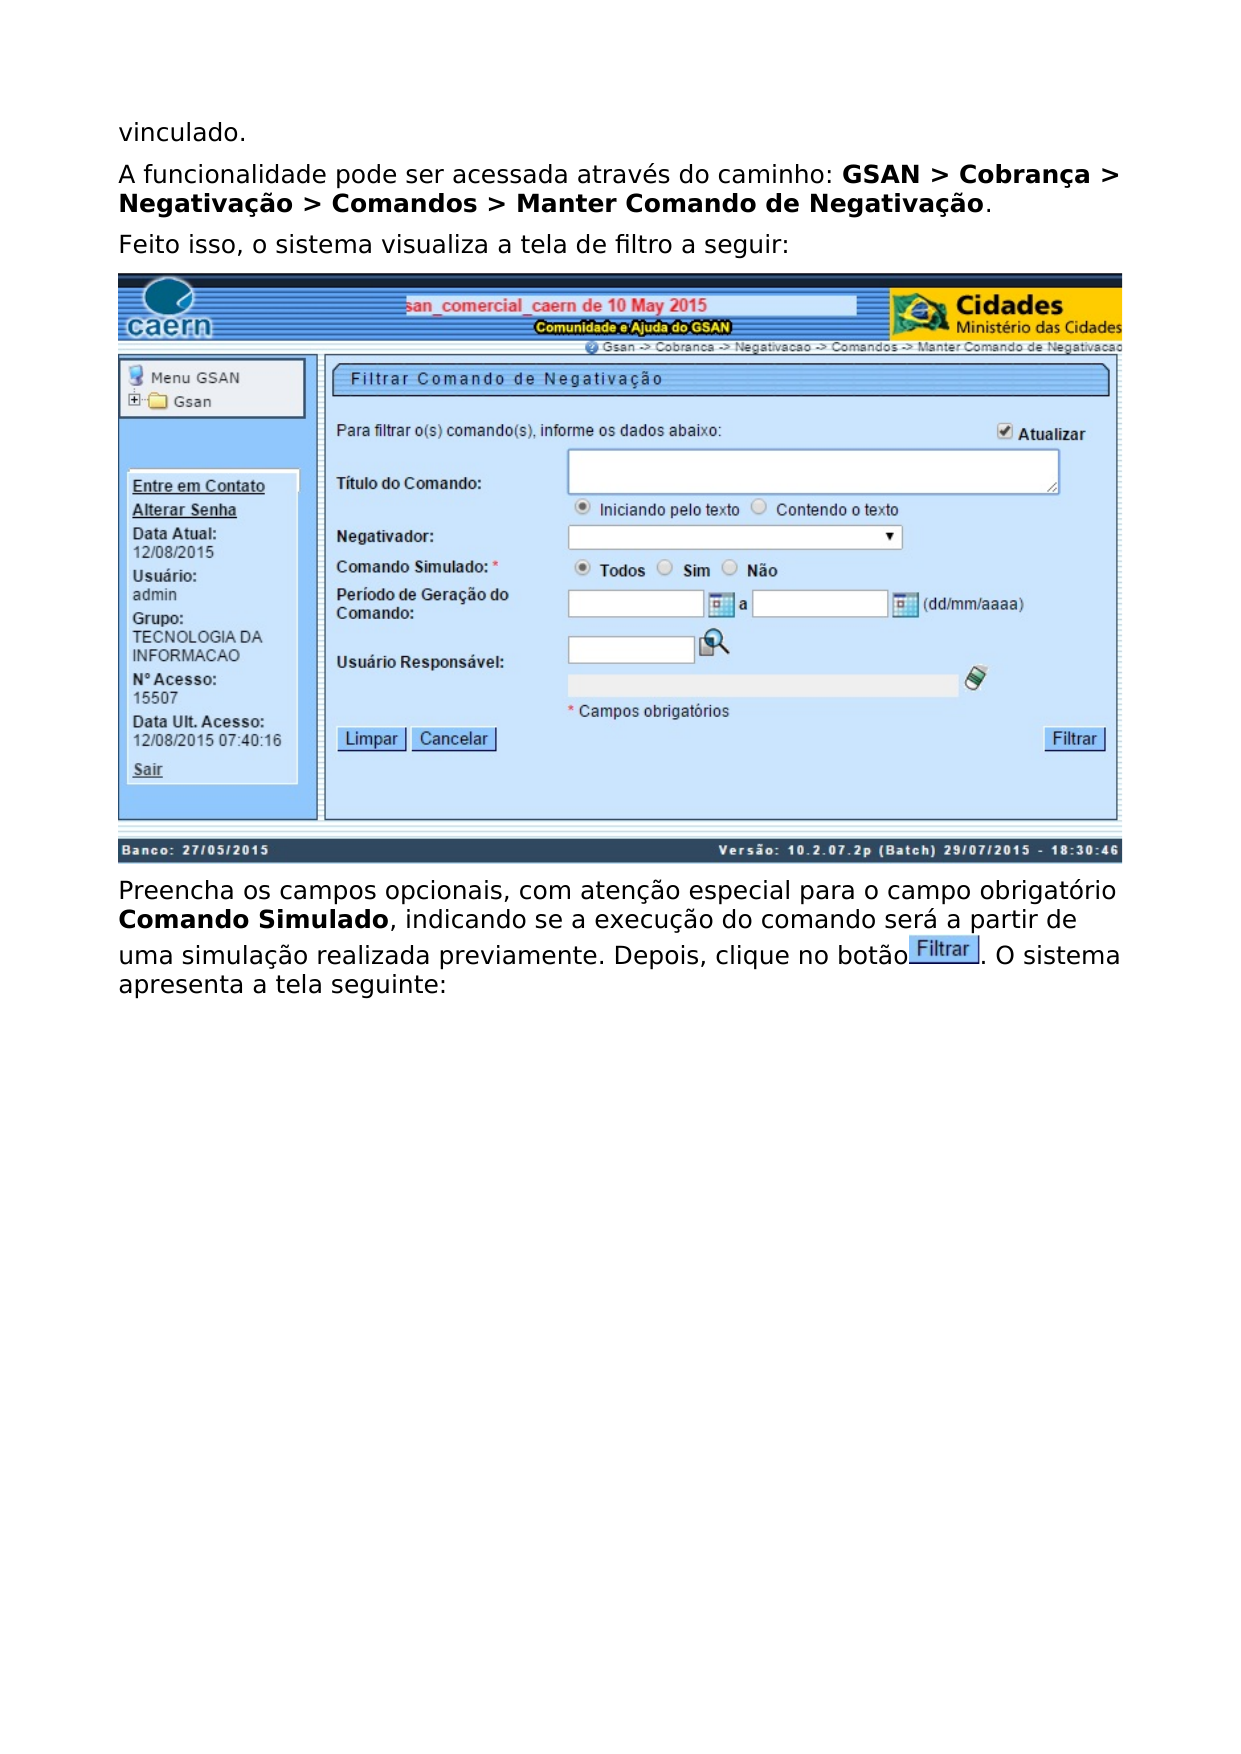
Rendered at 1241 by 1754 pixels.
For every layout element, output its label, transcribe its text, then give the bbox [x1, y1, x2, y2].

picture [118, 272, 1123, 864]
text vinculado. [118, 118, 1122, 147]
text Feito isso, o sistema visualiza a tela de filtro a seguir: [118, 231, 1122, 260]
text A funcionalidade pode ser acessada através do caminho: GSAN > Cobrança > Negativação > Comandos > Manter Comando de Negativação. [118, 160, 1122, 218]
picture [909, 934, 980, 964]
text Preencha os campos opcionais, com atenção especial para o campo obrigatório Comando Simulado, indicando se a execução do comando será a partir de uma simulação realizada previamente. Depois, clique no botão. O sistema apresenta a tela seguinte: [118, 876, 1122, 999]
